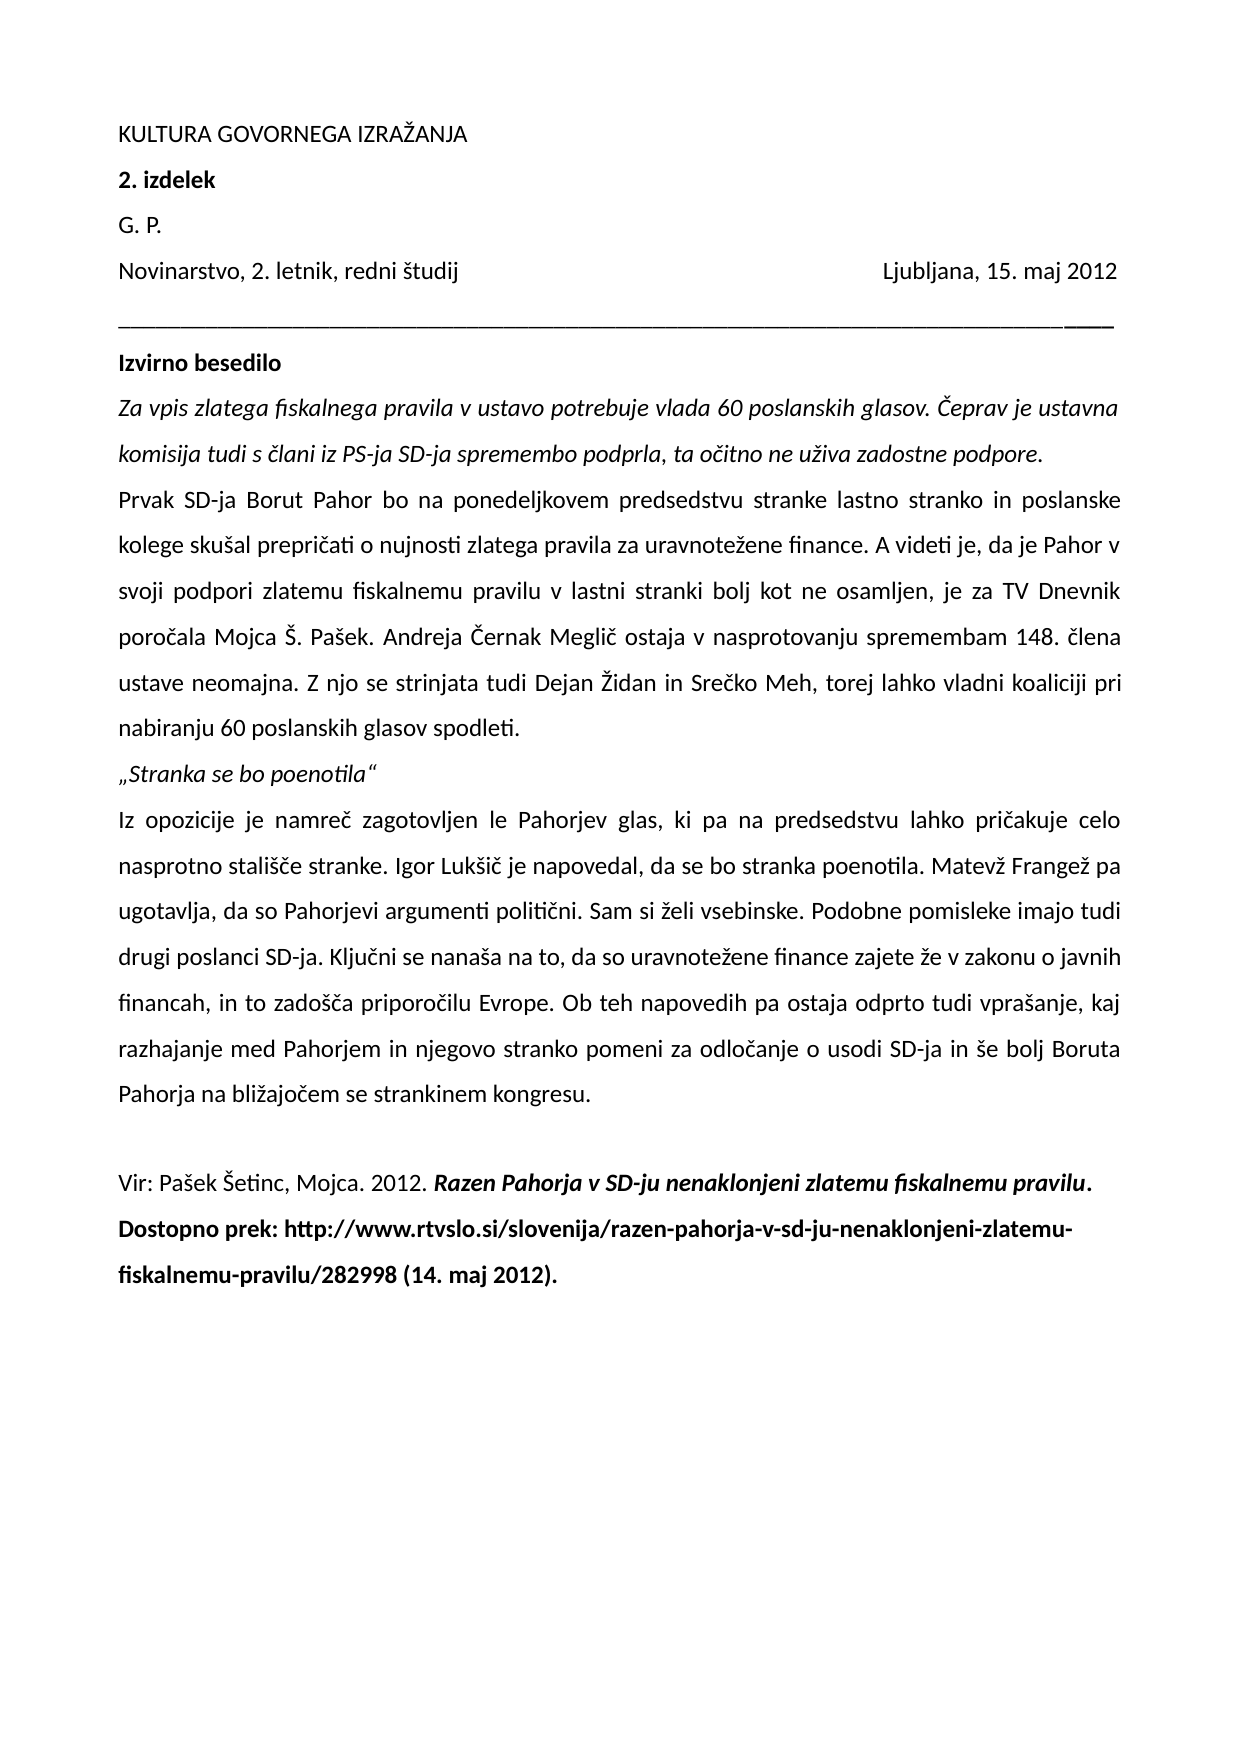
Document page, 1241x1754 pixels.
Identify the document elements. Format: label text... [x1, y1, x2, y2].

text KULTURA GOVORNEGA IZRAŽANJA [118, 118, 1122, 149]
text 2. izdelek [118, 164, 1122, 194]
text Prvak SD-ja Borut Pahor bo na ponedeljkovem predsedstvu stranke lastno stranko in poslanske kolege skušal prepričati o nujnosti zlatega pravila za uravnotežene finance. A videti je, da je Pahor v svoji podpori zlatemu fiskalnemu pravilu v lastni stranki bolj kot ne osamljen, je za TV Dnevnik poročala Mojca Š. Pašek. Andreja Černak Meglič ostaja v nasprotovanju spremembam 148. člena ustave neomajna. Z njo se strinjata tudi Dejan Židan in Srečko Meh, torej lahko vladni koaliciji pri nabiranju 60 poslanskih glasov spodleti. [118, 484, 1122, 743]
text Vir: Pašek Šetinc, Mojca. 2012. Razen Pahorja v SD-ju nenaklonjeni zlatemu fiskalnemu pravilu. Dostopno prek: http://www.rtvslo.si/slovenija/razen-pahorja-v-sd-ju-nenaklonjeni-zlatemu-fiskalnemu-pravilu/282998 (14. maj 2012). [118, 1167, 1122, 1289]
text Iz opozicije je namreč zagotovljen le Pahorjev glas, ki pa na predsedstvu lahko pričakuje celo nasprotno stališče stranke. Igor Lukšič je napovedal, da se bo stranka poenotila. Matevž Frangež pa ugotavlja, da so Pahorjevi argumenti politični. Sam si želi vsebinske. Podobne pomisleke imajo tudi drugi poslanci SD-ja. Ključni se nanaša na to, da so uravnotežene finance zajete že v zakonu o javnih financah, in to zadošča priporočilu Evrope. Ob teh napovedih pa ostaja odprto tudi vprašanje, kaj razhajanje med Pahorjem in njegovo stranko pomeni za odločanje o usodi SD-ja in še bolj Boruta Pahorja na bližajočem se strankinem kongresu. [118, 804, 1122, 1109]
text Novinarstvo, 2. letnik, redni študij Ljubljana, 15. maj 2012 [118, 255, 1122, 286]
text ________________________________________________________________________________ [118, 301, 1122, 332]
text Za vpis zlatega fiskalnega pravila v ustavo potrebuje vlada 60 poslanskih glasov. Čeprav je ustavna komisija tudi s člani iz PS-ja SD-ja spremembo podprla, ta očitno ne uživa zadostne podpore. [118, 392, 1122, 469]
text G. P. [118, 209, 1122, 240]
text Izvirno besedilo [118, 347, 1122, 377]
text „Stranka se bo poenotila“ [118, 758, 1122, 789]
